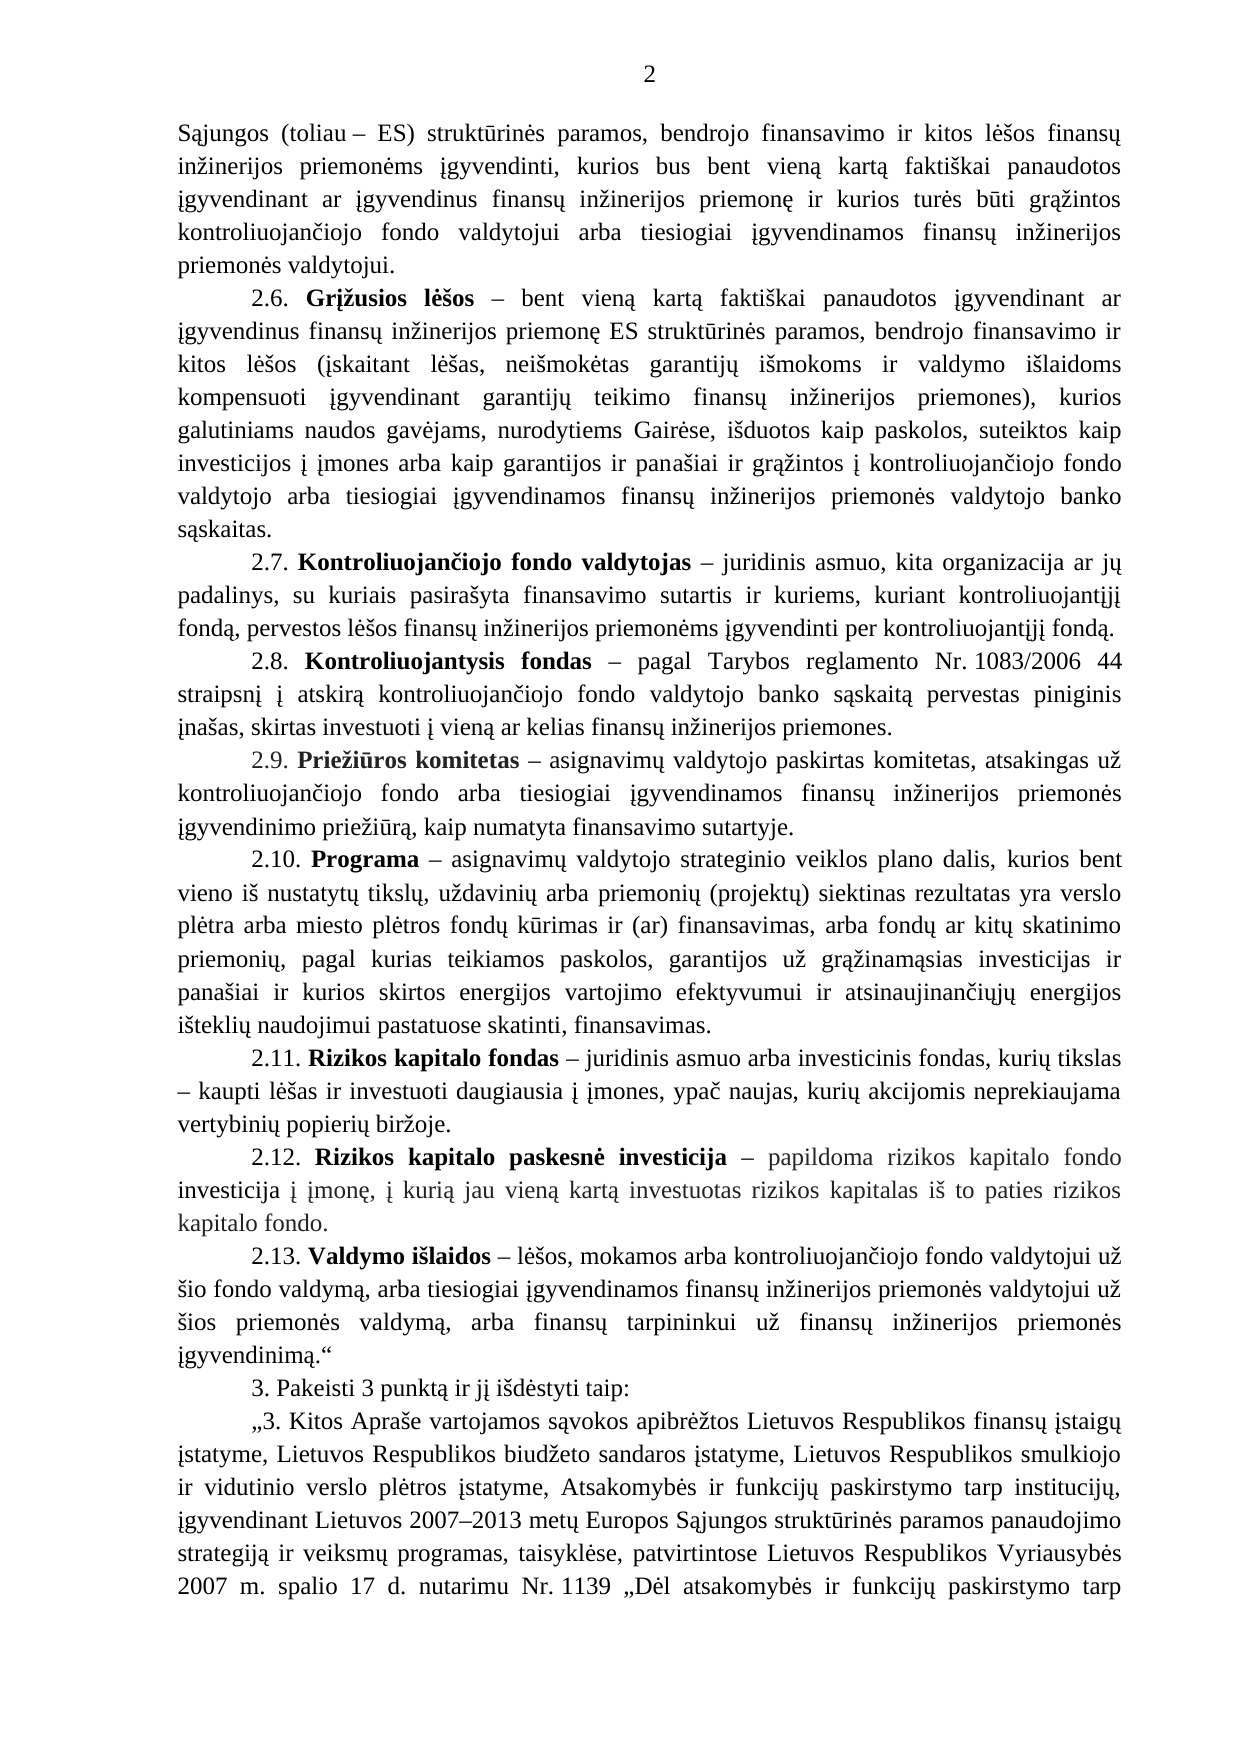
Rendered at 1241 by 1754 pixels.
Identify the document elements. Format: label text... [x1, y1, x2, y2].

text 2.10. Programa – asignavimų valdytojo strateginio veiklos plano dalis, kurios bent vieno iš nustatytų tikslų, uždavinių arba priemonių (projektų) siektinas rezultatas yra verslo plėtra arba miesto plėtros fondų kūrimas ir (ar) finansavimas, arba fondų ar kitų skatinimo priemonių, pagal kurias teikiamos paskolos, garantijos už grąžinamąsias investicijas ir panašiai ir kurios skirtos energijos vartojimo efektyvumui ir atsinaujinančiųjų energijos išteklių naudojimui pastatuose skatinti, finansavimas. [177, 844, 1122, 1038]
text 2.6. Grįžusios lėšos – bent vieną kartą faktiškai panaudotos įgyvendinant ar įgyvendinus finansų inžinerijos priemonę ES struktūrinės paramos, bendrojo finansavimo ir kitos lėšos (įskaitant lėšas, neišmokėtas garantijų išmokoms ir valdymo išlaidoms kompensuoti įgyvendinant garantijų teikimo finansų inžinerijos priemones), kurios galutiniams naudos gavėjams, nurodytiems Gairėse, išduotos kaip paskolos, suteiktos kaip investicijos į įmones arba kaip garantijos ir panašiai ir grąžintos į kontroliuojančiojo fondo valdytojo arba tiesiogiai įgyvendinamos finansų inžinerijos priemonės valdytojo banko sąskaitas. [177, 283, 1122, 543]
text Sąjungos (toliau – ES) struktūrinės paramos, bendrojo finansavimo ir kitos lėšos finansų inžinerijos priemonėms įgyvendinti, kurios bus bent vieną kartą faktiškai panaudotos įgyvendinant ar įgyvendinus finansų inžinerijos priemonę ir kurios turės būti grąžintos kontroliuojančiojo fondo valdytojui arba tiesiogiai įgyvendinamos finansų inžinerijos priemonės valdytojui. [177, 118, 1122, 279]
text 2.12. Rizikos kapitalo paskesnė investicija – papildoma rizikos kapitalo fondo investicija į įmonę, į kurią jau vieną kartą investuotas rizikos kapitalas iš to paties rizikos kapitalo fondo. [177, 1142, 1122, 1237]
text „3. Kitos Apraše vartojamos sąvokos apibrėžtos Lietuvos Respublikos finansų įstaigų įstatyme, Lietuvos Respublikos biudžeto sandaros įstatyme, Lietuvos Respublikos smulkiojo ir vidutinio verslo plėtros įstatyme, Atsakomybės ir funkcijų paskirstymo tarp institucijų, įgyvendinant Lietuvos 2007–2013 metų Europos Sąjungos struktūrinės paramos panaudojimo strategiją ir veiksmų programas, taisyklėse, patvirtintose Lietuvos Respublikos Vyriausybės 2007 m. spalio 17 d. nutarimu Nr. 1139 „Dėl atsakomybės ir funkcijų paskirstymo tarp [177, 1406, 1122, 1600]
text 2.7. Kontroliuojančiojo fondo valdytojas – juridinis asmuo, kita organizacija ar jų padalinys, su kuriais pasirašyta finansavimo sutartis ir kuriems, kuriant kontroliuojantįjį fondą, pervestos lėšos finansų inžinerijos priemonėms įgyvendinti per kontroliuojantįjį fondą. [177, 547, 1122, 642]
text 2.9. Priežiūros komitetas – asignavimų valdytojo paskirtas komitetas, atsakingas už kontroliuojančiojo fondo arba tiesiogiai įgyvendinamos finansų inžinerijos priemonės įgyvendinimo priežiūrą, kaip numatyta finansavimo sutartyje. [177, 746, 1122, 840]
text 2.11. Rizikos kapitalo fondas – juridinis asmuo arba investicinis fondas, kurių tikslas – kaupti lėšas ir investuoti daugiausia į įmones, ypač naujas, kurių akcijomis neprekiaujama vertybinių popierių biržoje. [177, 1043, 1122, 1137]
text 2.13. Valdymo išlaidos – lėšos, mokamos arba kontroliuojančiojo fondo valdytojui už šio fondo valdymą, arba tiesiogiai įgyvendinamos finansų inžinerijos priemonės valdytojui už šios priemonės valdymą, arba finansų tarpininkui už finansų inžinerijos priemonės įgyvendinimą.“ [177, 1241, 1122, 1369]
text 3. Pakeisti 3 punktą ir jį išdėstyti taip: [177, 1373, 1122, 1402]
text 2.8. Kontroliuojantysis fondas – pagal Tarybos reglamento Nr. 1083/2006 44 straipsnį į atskirą kontroliuojančiojo fondo valdytojo banko sąskaitą pervestas piniginis įnašas, skirtas investuoti į vieną ar kelias finansų inžinerijos priemones. [177, 646, 1122, 741]
